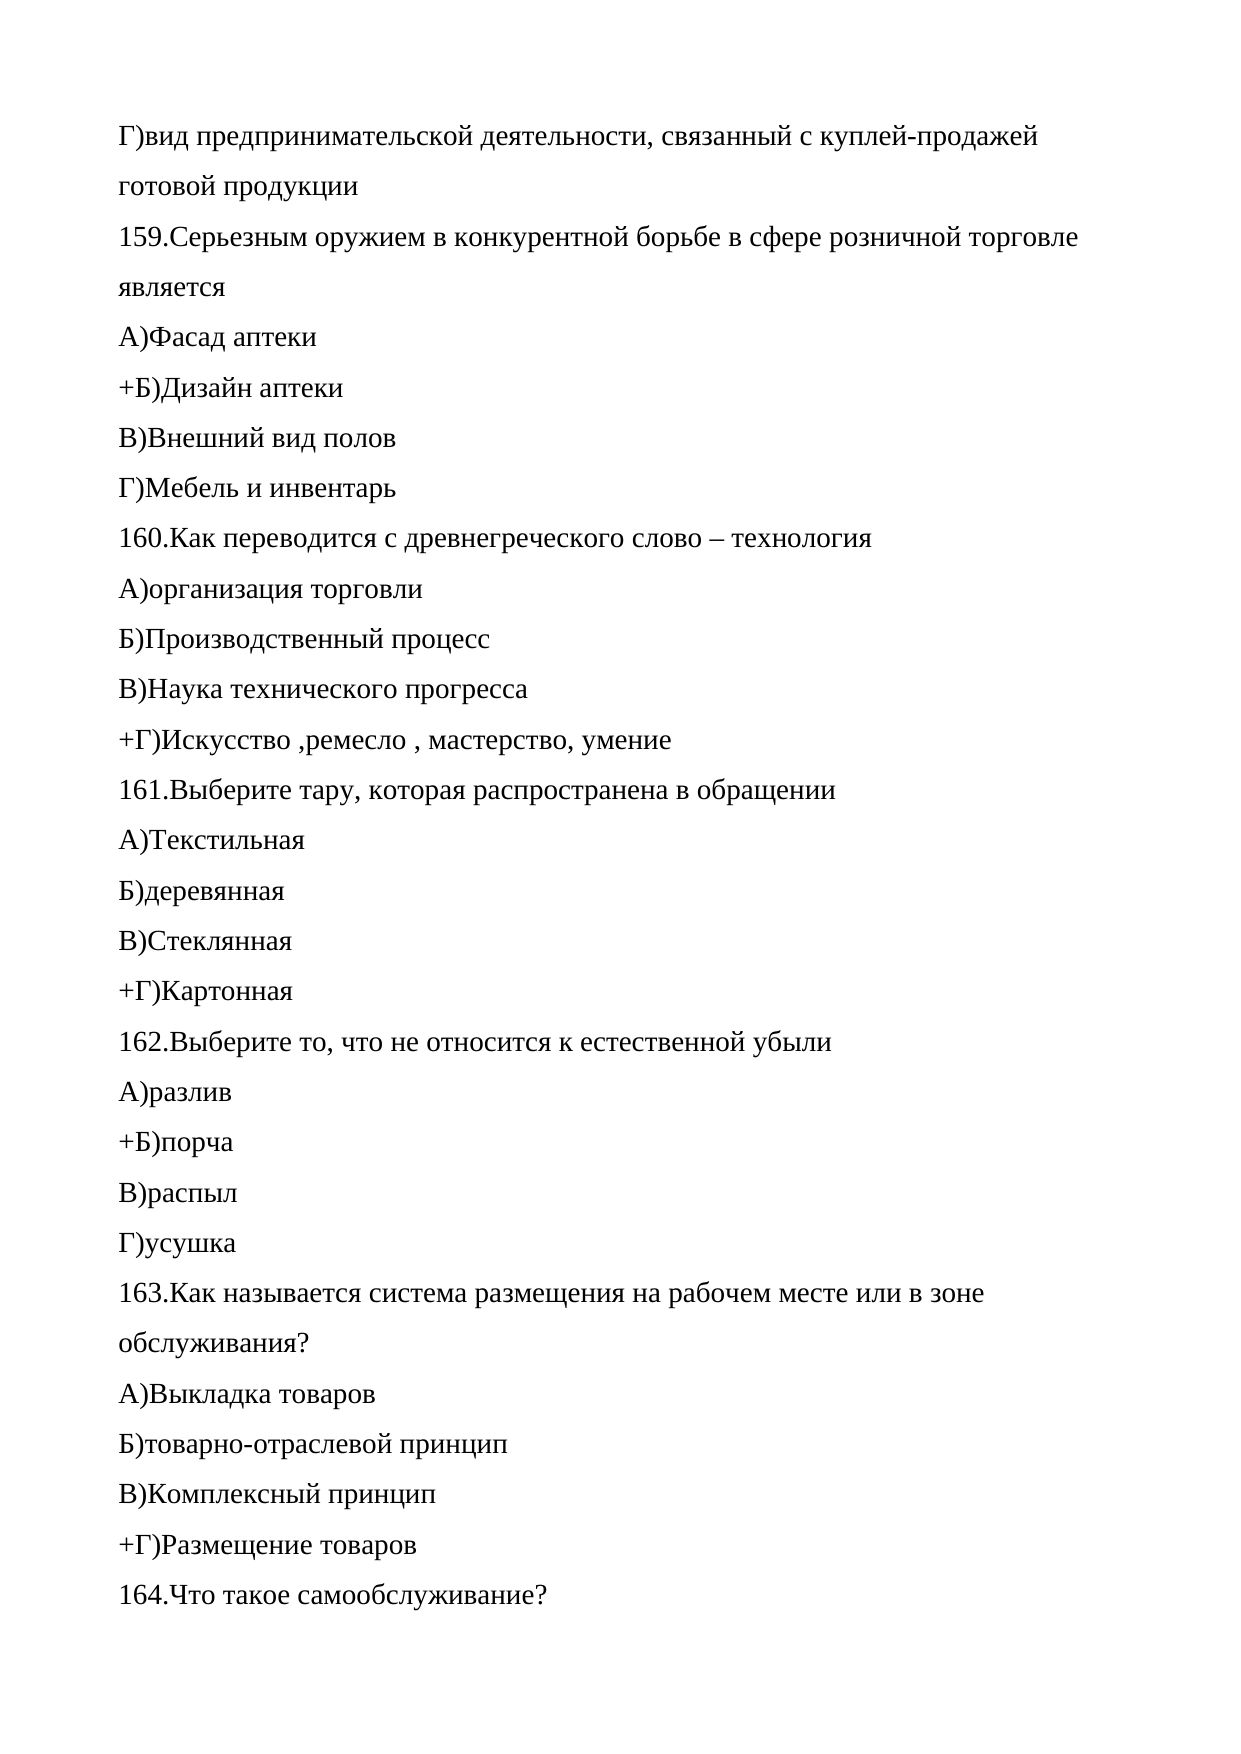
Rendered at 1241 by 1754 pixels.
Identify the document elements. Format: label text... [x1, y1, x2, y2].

text Г)Мебель и инвентарь [118, 470, 1122, 504]
text А)организация торговли [118, 571, 1122, 604]
text Б)деревянная [118, 873, 1122, 906]
text +Г)Искусство ,ремесло , мастерство, умение [118, 722, 1122, 755]
text В)распыл [118, 1175, 1122, 1208]
text А)Фасад аптеки [118, 319, 1122, 353]
text А)Текстильная [118, 822, 1122, 856]
text Г)усушка [118, 1225, 1122, 1258]
text +Г)Размещение товаров [118, 1527, 1122, 1560]
text +Г)Картонная [118, 973, 1122, 1007]
text 159.Серьезным оружием в конкурентной борьбе в сфере розничной торговле является [118, 219, 1122, 303]
text 160.Как переводится с древнегреческого слово – технология [118, 521, 1122, 554]
text 164.Что такое самообслуживание? [118, 1577, 1122, 1611]
text Б)товарно-отраслевой принцип [118, 1426, 1122, 1460]
text В)Стеклянная [118, 923, 1122, 957]
text В)Внешний вид полов [118, 420, 1122, 453]
text 163.Как называется система размещения на рабочем месте или в зоне обслуживания? [118, 1275, 1122, 1359]
text В)Комплексный принцип [118, 1477, 1122, 1510]
text В)Наука технического прогресса [118, 672, 1122, 705]
text +Б)Дизайн аптеки [118, 370, 1122, 403]
text 162.Выберите то, что не относится к естественной убыли [118, 1024, 1122, 1057]
text А)Выкладка товаров [118, 1376, 1122, 1409]
text 161.Выберите тару, которая распространена в обращении [118, 772, 1122, 806]
text Г)вид предпринимательской деятельности, связанный с куплей-продажей готовой продукции [118, 118, 1122, 202]
text Б)Производственный процесс [118, 621, 1122, 655]
text +Б)порча [118, 1124, 1122, 1158]
text А)разлив [118, 1074, 1122, 1108]
